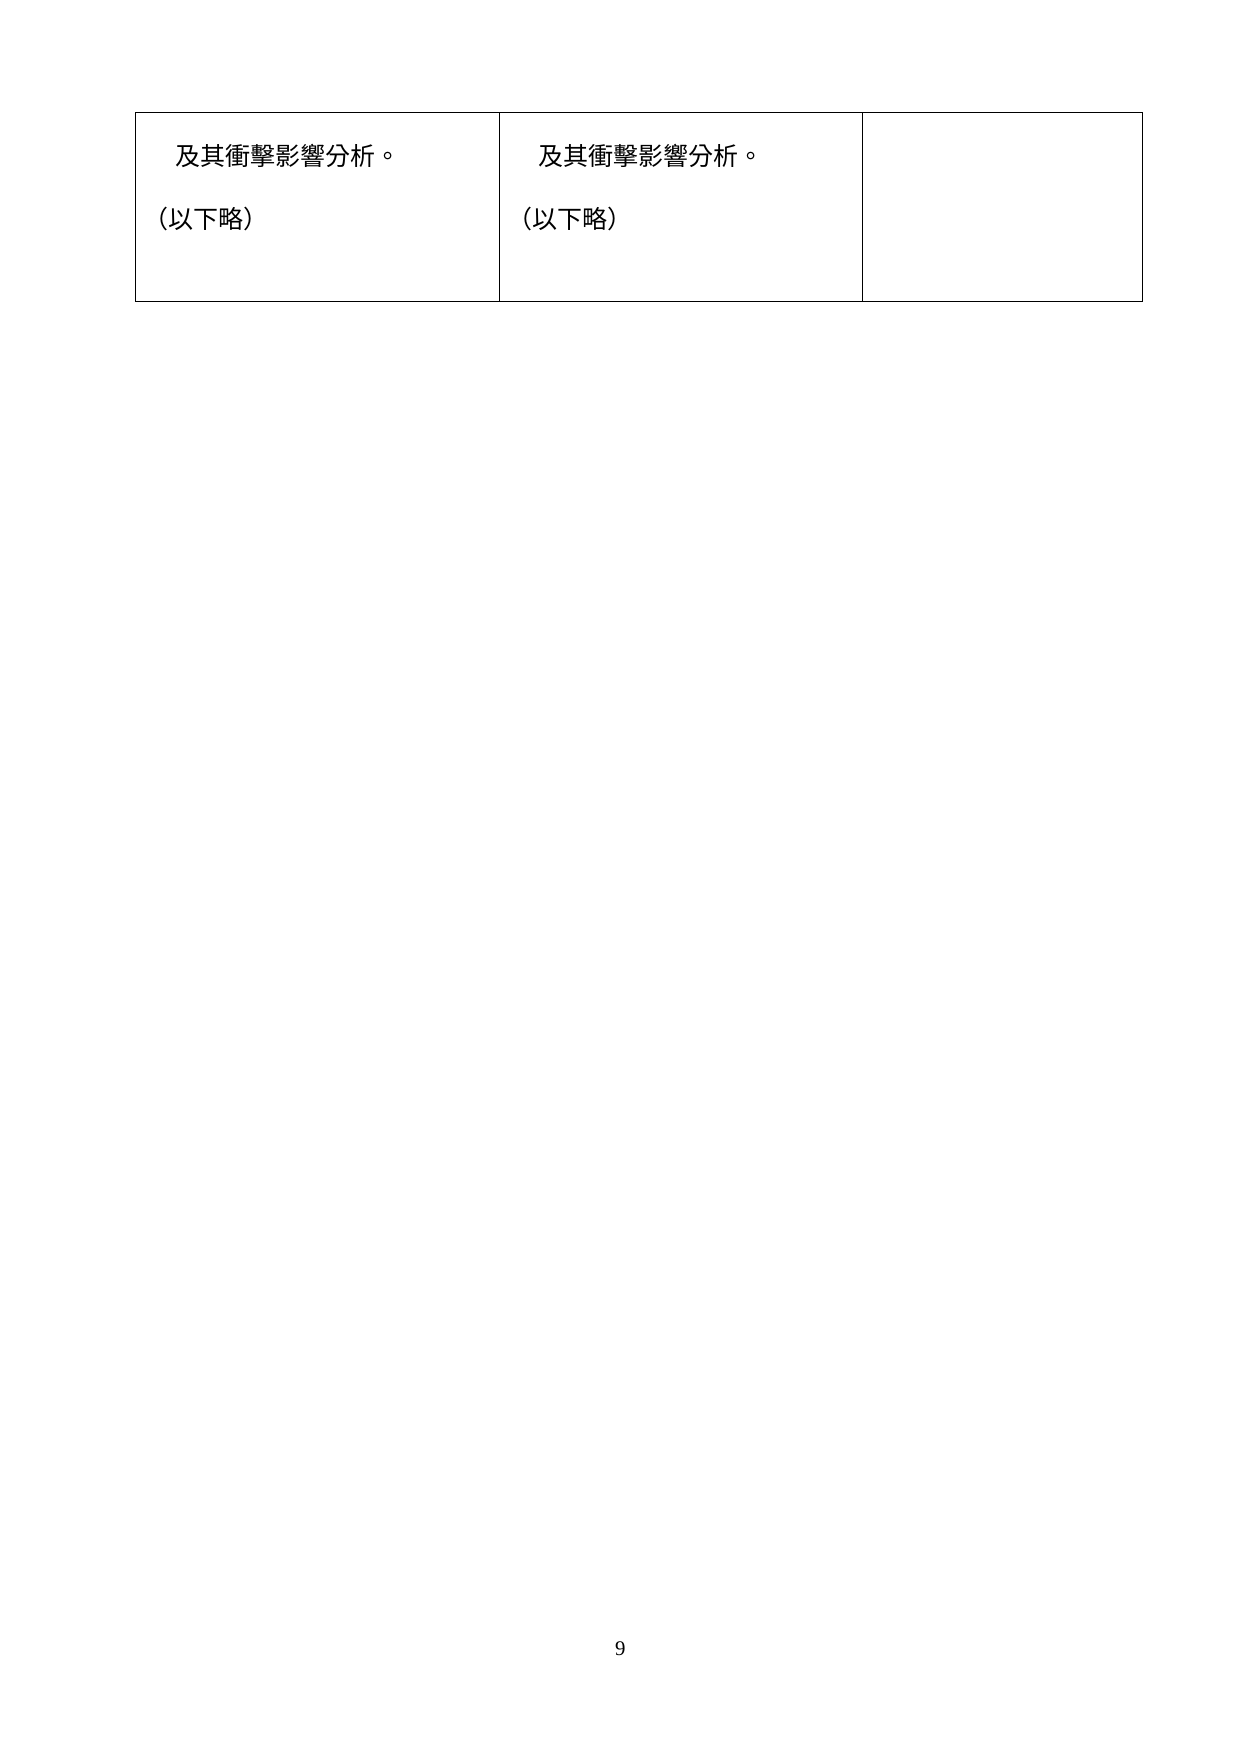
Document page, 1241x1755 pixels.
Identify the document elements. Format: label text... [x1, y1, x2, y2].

table_cell [863, 113, 1142, 301]
table_cell 及其衝擊影響分析。 （以下略） [500, 113, 862, 301]
table_cell 及其衝擊影響分析。 （以下略） [136, 113, 499, 301]
